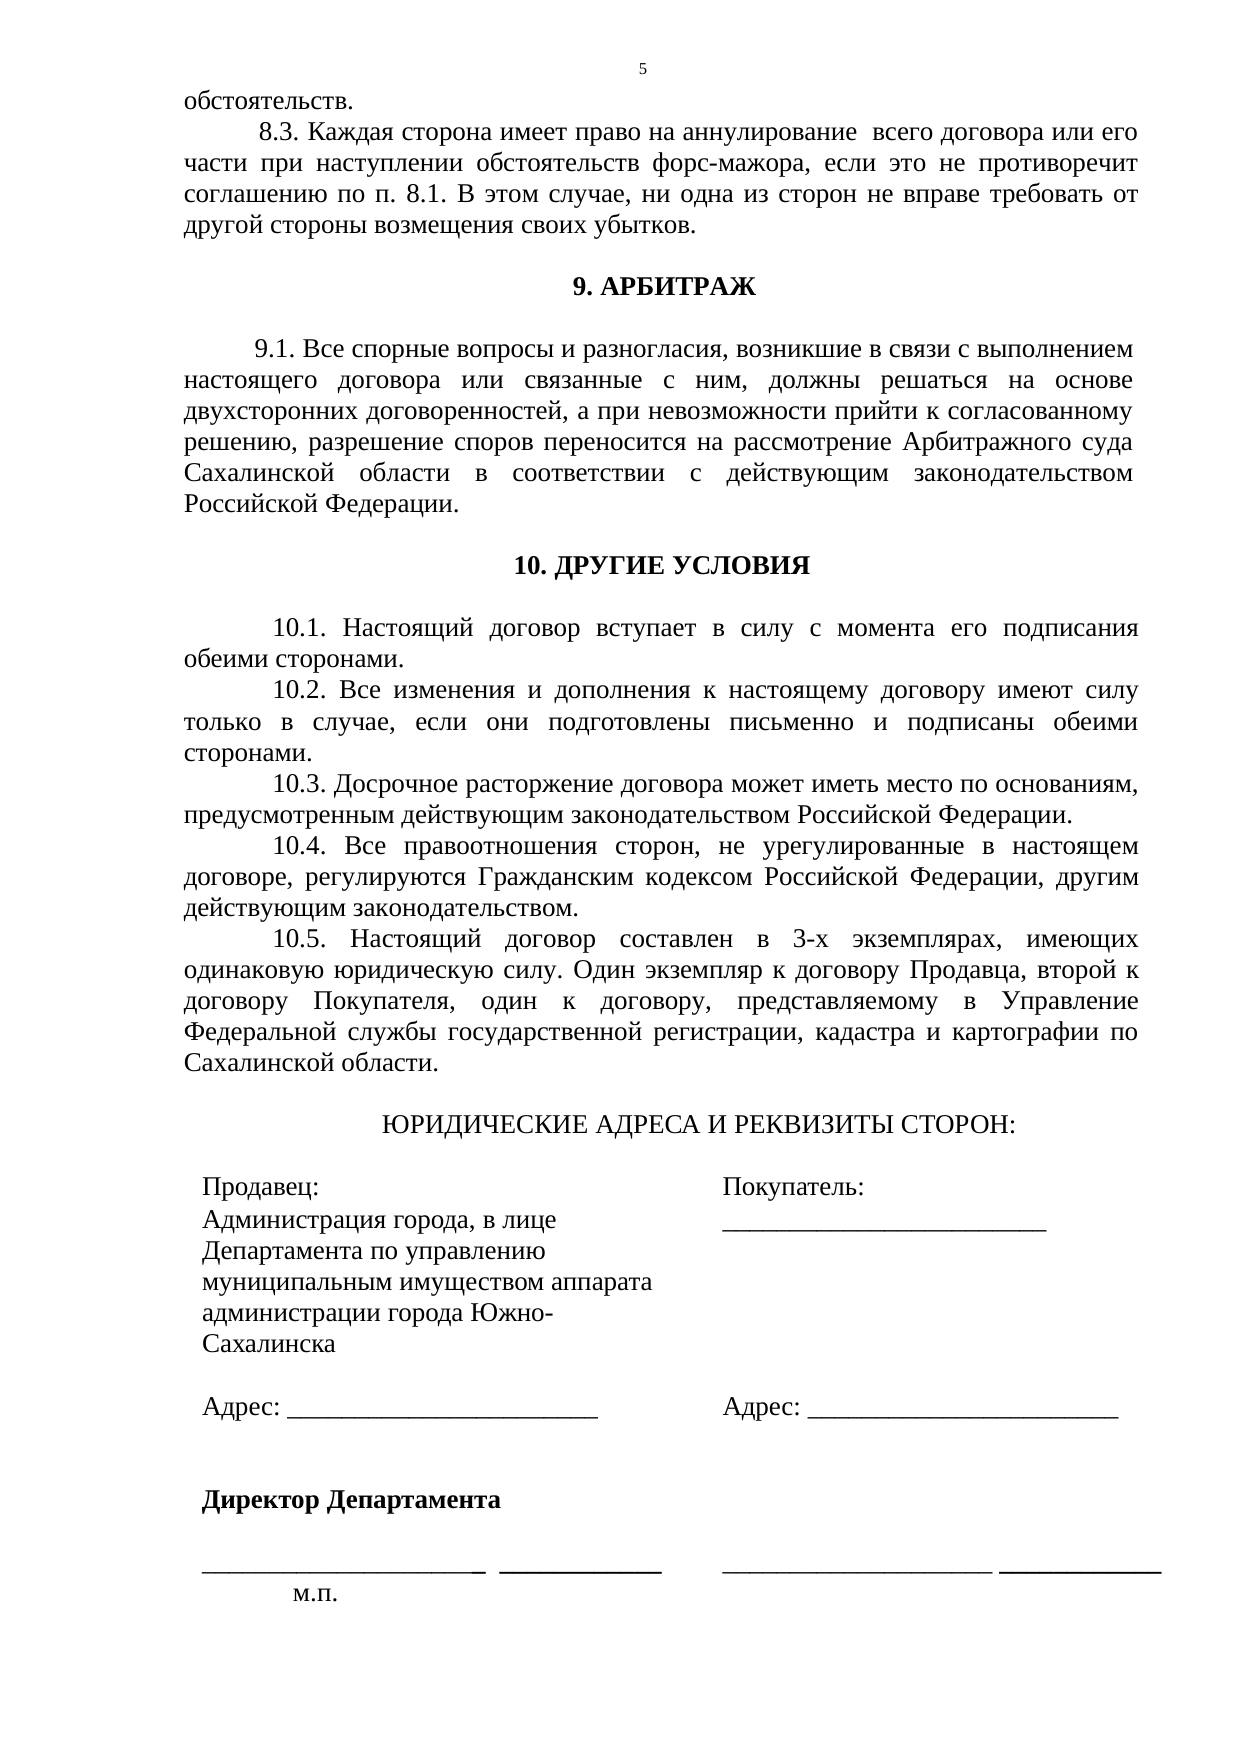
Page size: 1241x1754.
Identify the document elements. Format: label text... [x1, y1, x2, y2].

text 10.2. Все изменения и дополнения к настоящему договору имеют силу только в случае, если они подготовлены письменно и подписаны обеими сторонами. [183, 674, 1140, 767]
text ЮРИДИЧЕСКИЕ АДРЕСА И РЕКВИЗИТЫ СТОРОН: [183, 1108, 1140, 1139]
table_cell [711, 1421, 1200, 1514]
table_cell ________________________ Адрес: _______________________ [711, 1204, 1200, 1421]
table_header Продавец: [191, 1171, 698, 1204]
text обстоятельств. [183, 84, 1140, 115]
table_cell [699, 1514, 711, 1607]
text 9.1. Все спорные вопросы и разногласия, возникшие в связи с выполнением настоящего договора или связанные с ним, должны решаться на основе двухсторонних договоренностей, а при невозможности прийти к согласованному решению, разрешение споров переносится на рассмотрение Арбитражного суда Сахалинской области в соответствии с действующим законодательством Российской Федерации. [183, 332, 1134, 519]
text 10.1. Настоящий договор вступает в силу с момента его подписания обеими сторонами. [183, 612, 1140, 674]
table_cell _____________________ ____________ м.п. [191, 1514, 698, 1607]
text 10. ДРУГИЕ УСЛОВИЯ [183, 550, 1140, 581]
text 8.3. Каждая сторона имеет право на аннулирование всего договора или его части при наступлении обстоятельств форс-мажора, если это не противоречит соглашению по п. 8.1. В этом случае, ни одна из сторон не вправе требовать от другой стороны возмещения своих убытков. [183, 115, 1140, 239]
text 10.3. Досрочное расторжение договора может иметь место по основаниям, предусмотренным действующим законодательством Российской Федерации. [183, 767, 1140, 829]
table_cell [699, 1421, 711, 1514]
table_cell [699, 1204, 711, 1421]
table_cell ____________________ ____________ [711, 1514, 1200, 1607]
table_cell Администрация города, в лице Департамента по управлению муниципальным имуществом аппарата администрации города Южно-Сахалинска Адрес: _______________________ [191, 1204, 698, 1421]
text 9. АРБИТРАЖ [188, 270, 1140, 301]
table_header [699, 1171, 711, 1204]
table_cell Директор Департамента [191, 1421, 698, 1514]
table_header Покупатель: [711, 1171, 1200, 1204]
text 10.4. Все правоотношения сторон, не урегулированные в настоящем договоре, регулируются Гражданским кодексом Российской Федерации, другим действующим законодательством. [183, 829, 1140, 922]
text 10.5. Настоящий договор составлен в 3-х экземплярах, имеющих одинаковую юридическую силу. Один экземпляр к договору Продавца, второй к договору Покупателя, один к договору, представляемому в Управление Федеральной службы государственной регистрации, кадастра и картографии по Сахалинской области. [183, 922, 1140, 1077]
